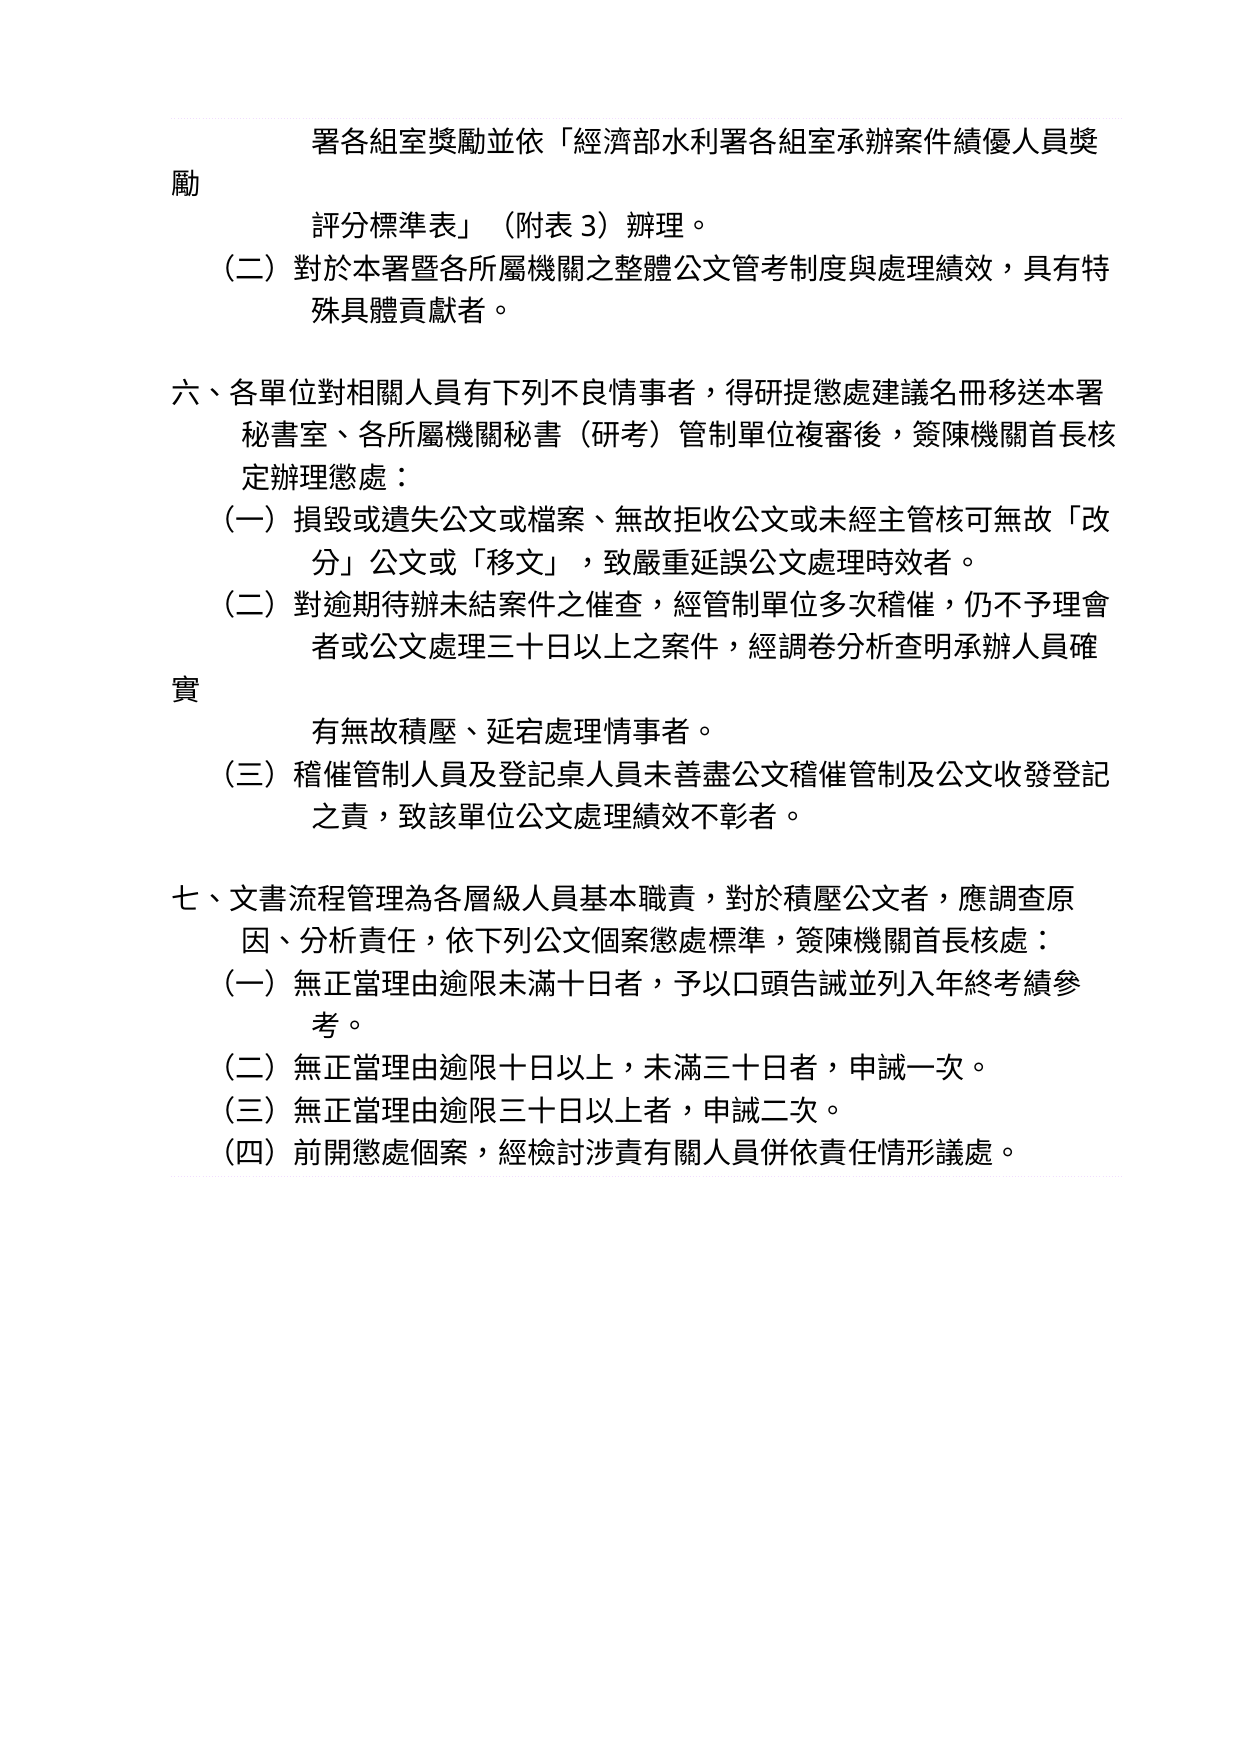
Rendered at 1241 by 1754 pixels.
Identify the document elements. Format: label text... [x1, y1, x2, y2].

table_header 署各組室獎勵並依「經濟部水利署各組室承辦案件績優人員奬勵 評分標準表」（附表3）辧理。 （二）對於本署暨各所屬機關之整體公文管考制度與處理績效，具有特 殊具體貢獻者。 六、各單位對相關人員有下列不良情事者，得研提懲處建議名冊移送本署 秘書室、各所屬機關秘書（研考）管制單位複審後，簽陳機關首長核 定辦理懲處： （一）損毀或遺失公文或檔案、無故拒收公文或未經主管核可無故「改 分」公文或「移文」，致嚴重延誤公文處理時效者。 （二）對逾期待辦未結案件之催查，經管制單位多次稽催，仍不予理會 者或公文處理三十日以上之案件，經調卷分析查明承辦人員確實 有無故積壓、延宕處理情事者。 （三）稽催管制人員及登記桌人員未善盡公文稽催管制及公文收發登記 之責，致該單位公文處理績效不彰者。 七、文書流程管理為各層級人員基本職責，對於積壓公文者，應調查原 因、分析責任，依下列公文個案懲處標準，簽陳機關首長核處： （一）無正當理由逾限未滿十日者，予以口頭告誡並列入年終考績參 考。 （二）無正當理由逾限十日以上，未滿三十日者，申誡一次。 （三）無正當理由逾限三十日以上者，申誡二次。 （四）前開懲處個案，經檢討涉責有關人員併依責任情形議處。 [171, 118, 1122, 1176]
